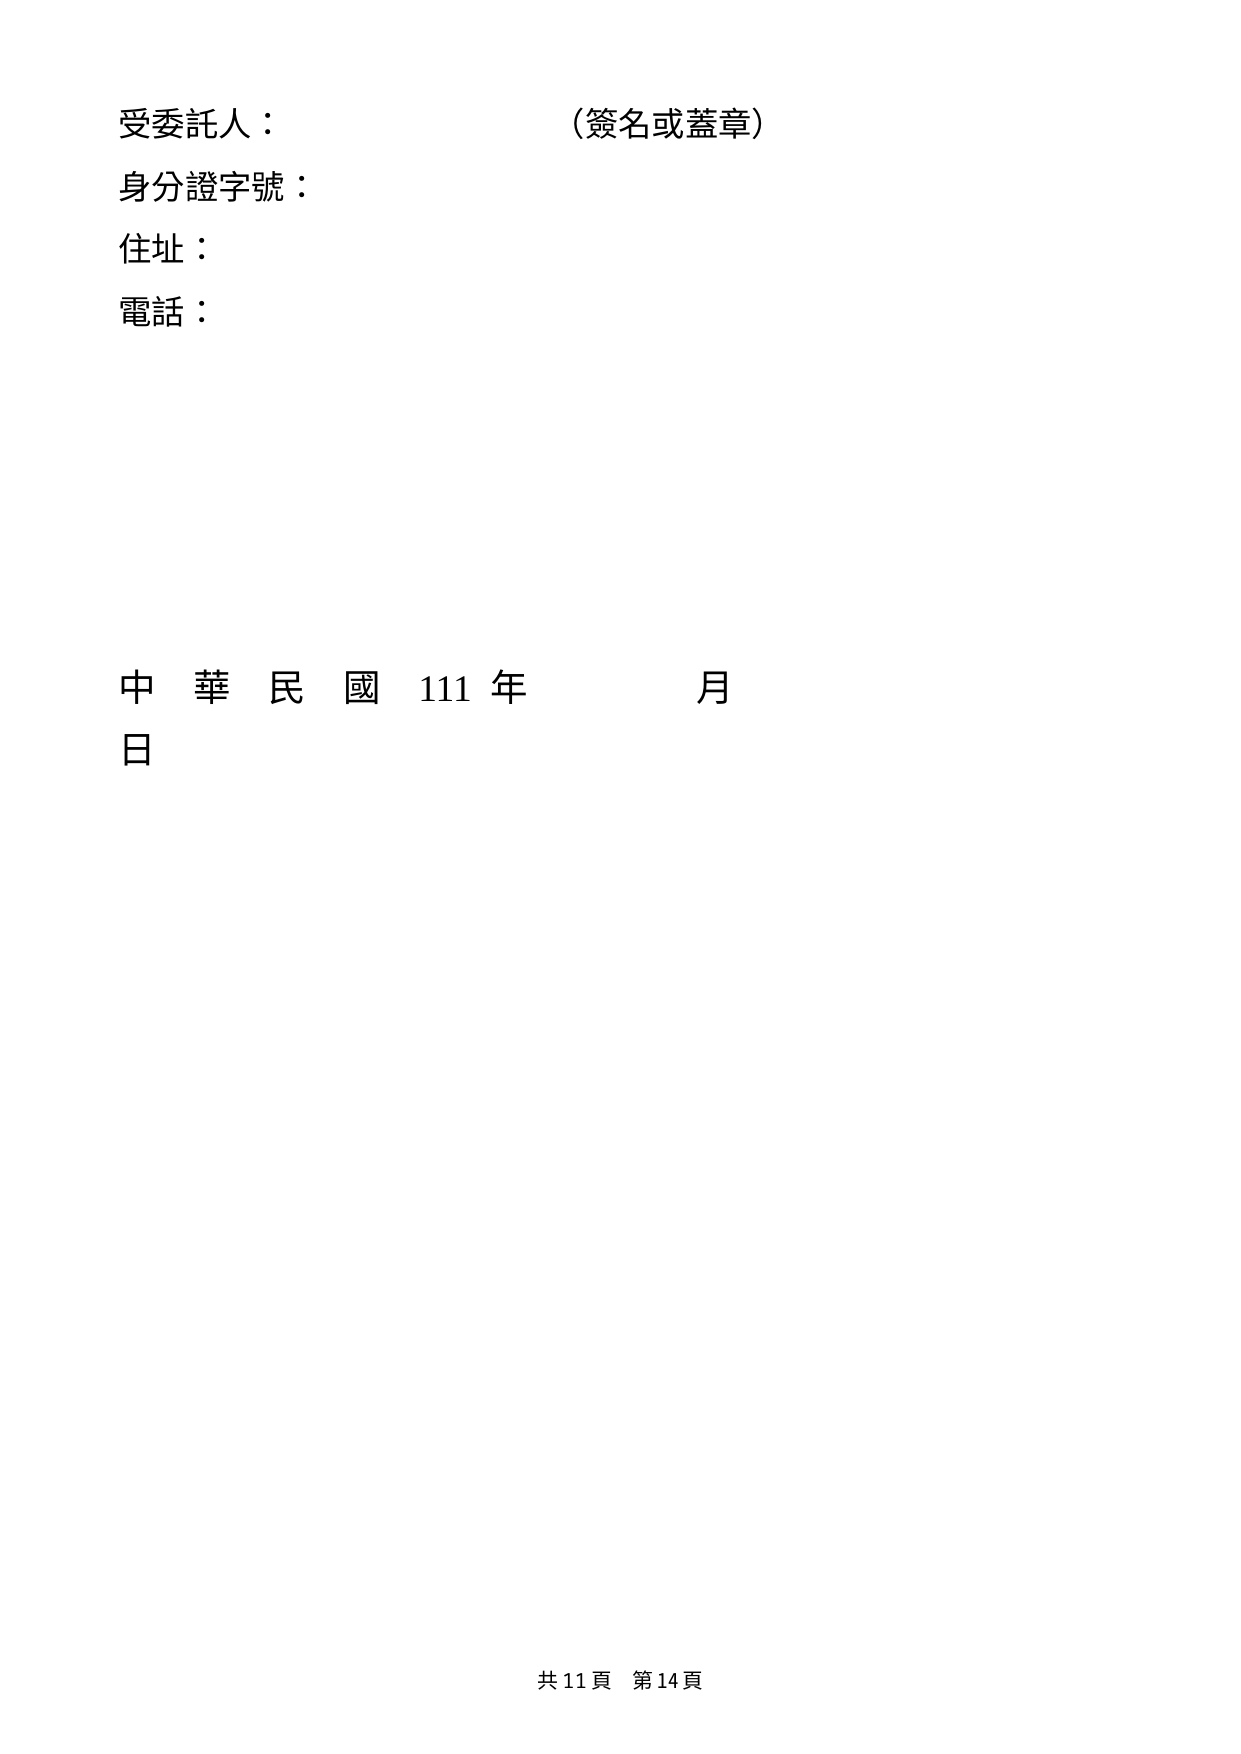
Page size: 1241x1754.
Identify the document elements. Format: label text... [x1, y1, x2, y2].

text 受委託人： （簽名或蓋章） [118, 81, 1122, 143]
text 住址： [118, 206, 1122, 268]
text 電話： [118, 268, 1122, 331]
text 中 華 民 國 111 年 月 日 [118, 643, 1122, 768]
text 身分證字號： [118, 143, 1122, 206]
